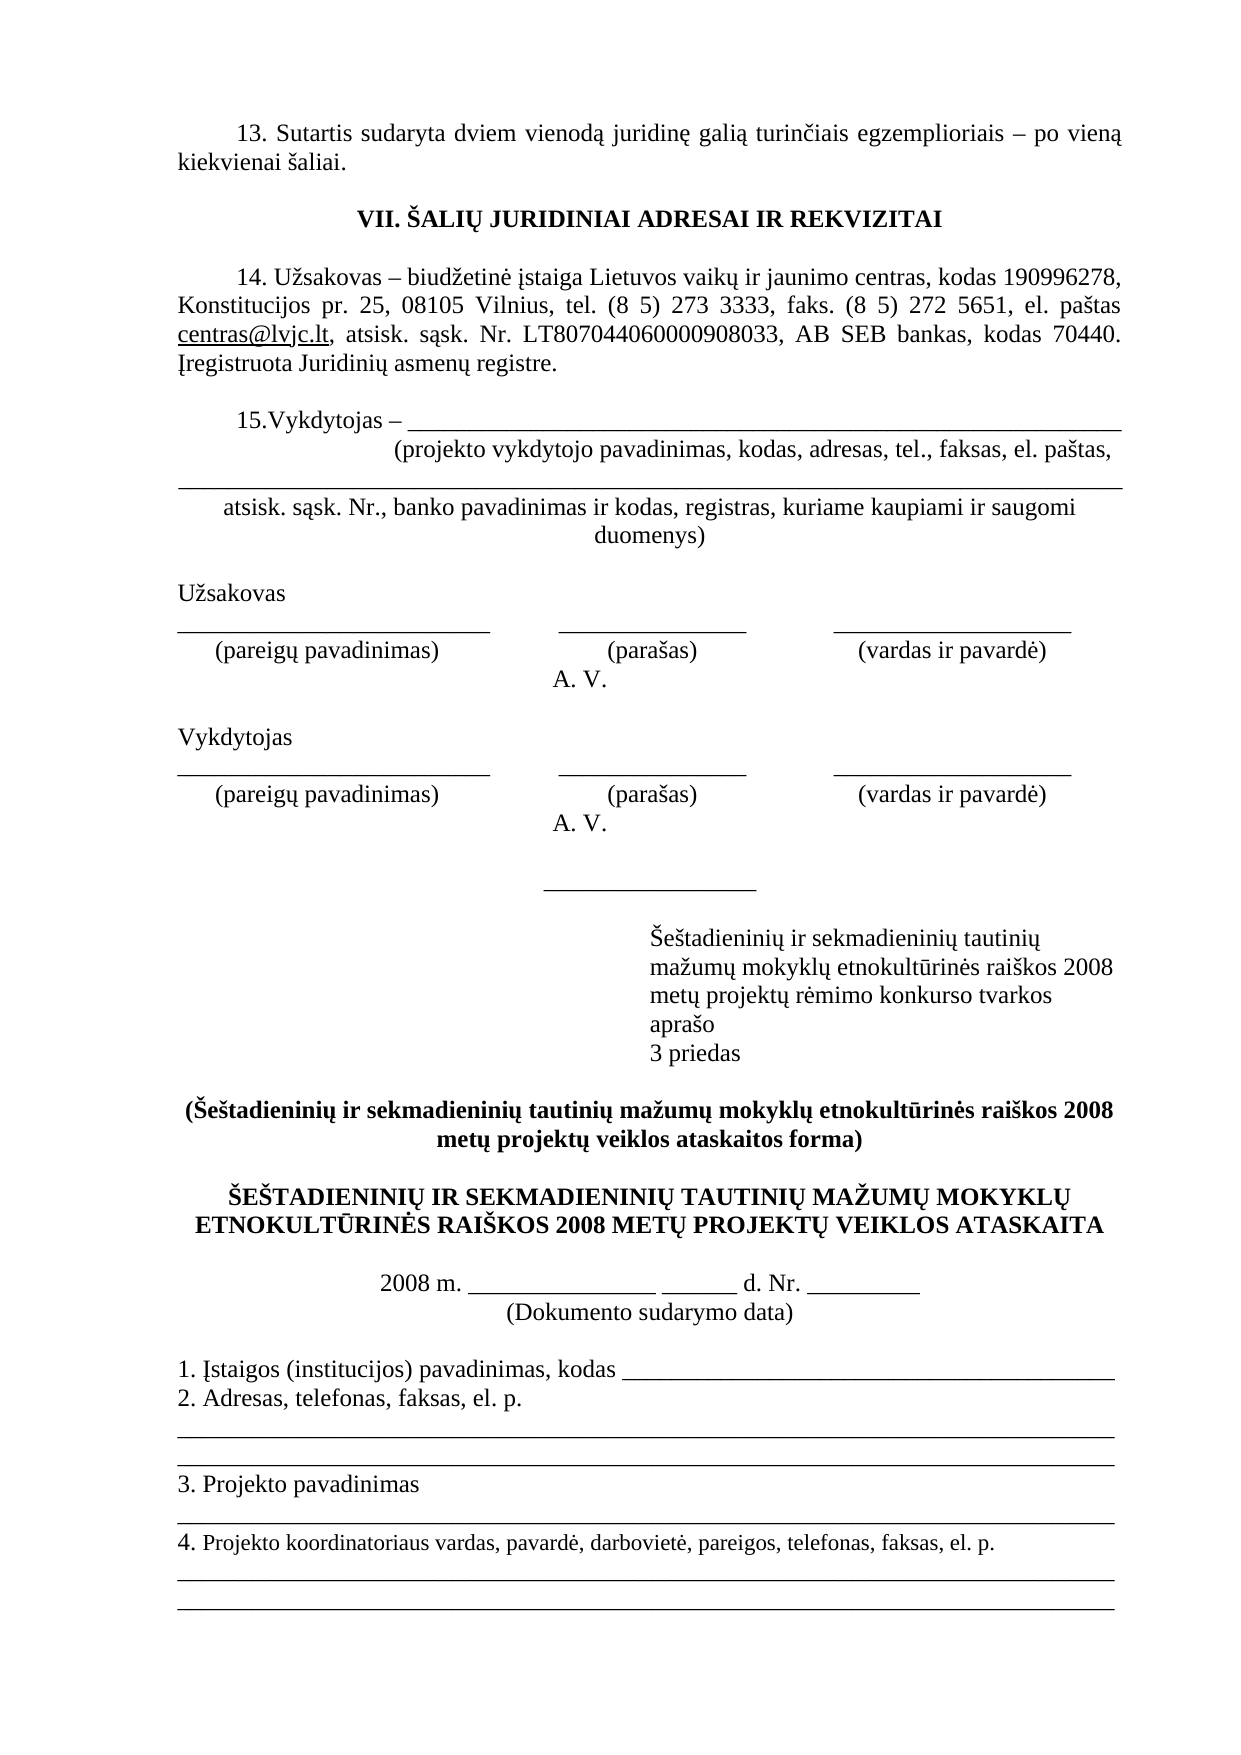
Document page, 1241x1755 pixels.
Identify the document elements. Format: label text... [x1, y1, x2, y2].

text _ [177, 463, 1122, 492]
text (projekto vykdytojo pavadinimas, kodas, adresas, tel., faksas, el. paštas, [390, 434, 1122, 463]
text 4. Projekto koordinatoriaus vardas, pavardė, darbovietė, pareigos, telefonas, faksas, el. p. [177, 1527, 1122, 1556]
text 15.Vykdytojas – [177, 406, 1122, 434]
text _________________________ _______________ ___________________ [177, 751, 1122, 779]
text (Dokumento sudarymo data) [177, 1297, 1122, 1326]
text _________________________ _______________ ___________________ [177, 607, 1122, 636]
text 2. Adresas, telefonas, faksas, el. p. [177, 1383, 1122, 1412]
text 2008 m. _______________ ______ d. Nr. _________ [177, 1268, 1122, 1297]
text 3 priedas [649, 1038, 1122, 1067]
text 3. Projekto pavadinimas [177, 1469, 1122, 1498]
text 14. Užsakovas – biudžetinė įstaiga Lietuvos vaikų ir jaunimo centras, kodas 190996278, Konstitucijos pr. 25, 08105 Vilnius, tel. (8 5) 273 3333, faks. (8 5) 272 5651, el. paštas centras@lvjc.lt, atsisk. sąsk. Nr. LT807044060000908033, AB SEB bankas, kodas 70440. Įregistruota Juridinių asmenų registre. [177, 262, 1122, 377]
text Užsakovas [177, 578, 1122, 607]
text 13. Sutartis sudaryta dviem vienodą juridinę galią turinčiais egzemplioriais – po vieną kiekvienai šaliai. [177, 118, 1122, 176]
text _ [177, 1498, 1122, 1527]
text _ [177, 1441, 1122, 1469]
text Vykdytojas [177, 722, 1122, 751]
text (pareigų pavadinimas) (parašas) (vardas ir pavardė) [215, 779, 1122, 808]
text _ [177, 1412, 1122, 1441]
text VII. ŠALIŲ JURIDINIAI ADRESAI IR REKVIZITAI [177, 204, 1122, 233]
text Šeštadieninių ir sekmadieninių tautinių mažumų mokyklų etnokultūrinės raiškos 2008 metų projektų rėmimo konkurso tvarkos aprašo [649, 923, 1122, 1038]
text _ [177, 1584, 1122, 1613]
text A. V. [552, 664, 1122, 693]
text A. V. [552, 808, 1122, 837]
text (pareigų pavadinimas) (parašas) (vardas ir pavardė) [215, 636, 1122, 664]
text ŠEŠTADIENINIŲ IR SEKMADIENINIŲ TAUTINIŲ MAŽUMŲ MOKYKLŲ ETNOKULTŪRINĖS RAIŠKOS 2008 METŲ PROJEKTŲ VEIKLOS ATASKAITA [177, 1182, 1122, 1239]
text 1. Įstaigos (institucijos) pavadinimas, kodas [177, 1354, 1122, 1383]
text _________________ [177, 866, 1122, 894]
text _ [177, 1556, 1122, 1584]
text (Šeštadieninių ir sekmadieninių tautinių mažumų mokyklų etnokultūrinės raiškos 2008 metų projektų veiklos ataskaitos forma) [177, 1096, 1122, 1153]
text atsisk. sąsk. Nr., banko pavadinimas ir kodas, registras, kuriame kaupiami ir saugomi duomenys) [177, 492, 1122, 549]
